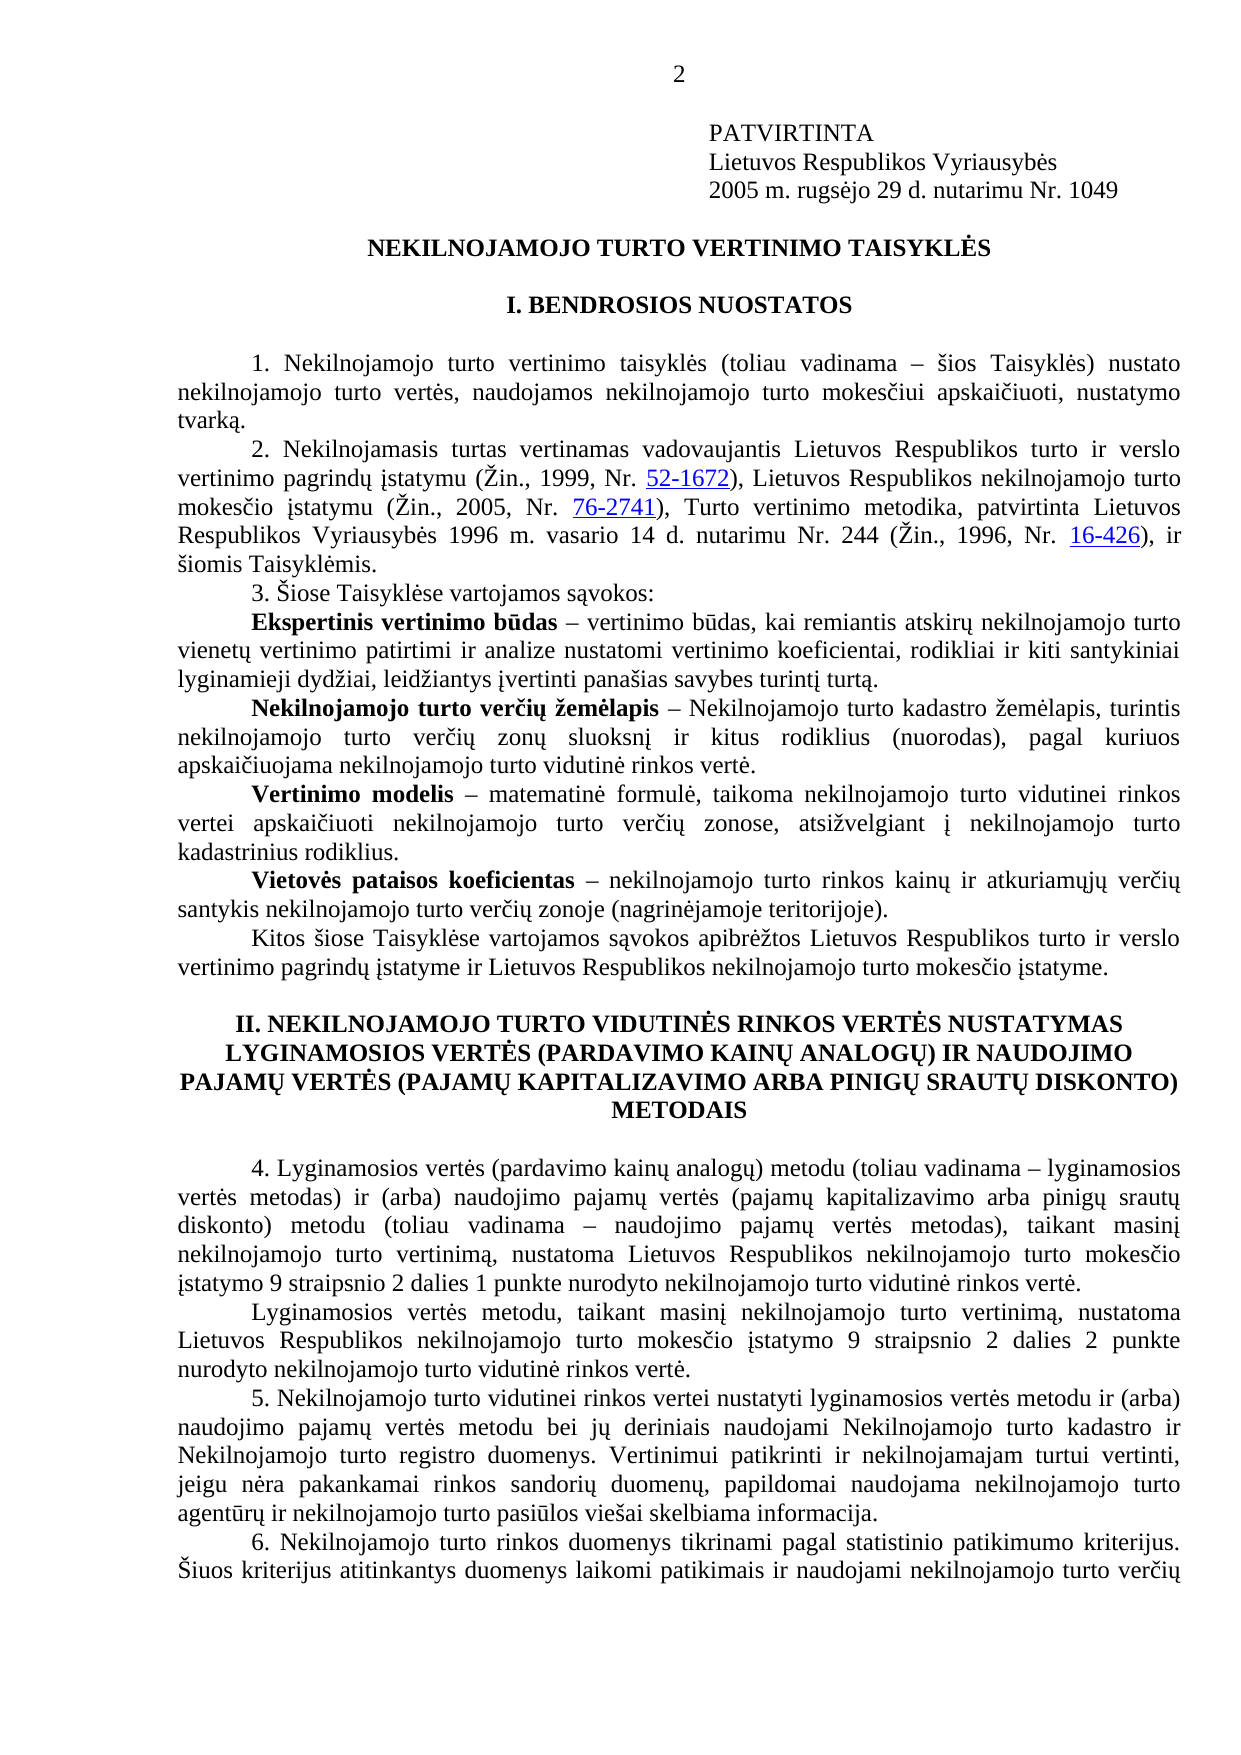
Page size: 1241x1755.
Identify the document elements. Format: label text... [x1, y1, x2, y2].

text NEKILNOJAMOJO TURTO VERTINIMO TAISYKLĖS [177, 233, 1181, 262]
text 5. Nekilnojamojo turto vidutinei rinkos vertei nustatyti lyginamosios vertės metodu ir (arba) naudojimo pajamų vertės metodu bei jų deriniais naudojami Nekilnojamojo turto kadastro ir Nekilnojamojo turto registro duomenys. Vertinimui patikrinti ir nekilnojamajam turtui vertinti, jeigu nėra pakankamai rinkos sandorių duomenų, papildomai naudojama nekilnojamojo turto agentūrų ir nekilnojamojo turto pasiūlos viešai skelbiama informacija. [177, 1383, 1181, 1527]
text Lyginamosios vertės metodu, taikant masinį nekilnojamojo turto vertinimą, nustatoma Lietuvos Respublikos nekilnojamojo turto mokesčio įstatymo 9 straipsnio 2 dalies 2 punkte nurodyto nekilnojamojo turto vidutinė rinkos vertė. [177, 1297, 1181, 1383]
text PATVIRTINTA [709, 118, 1181, 147]
text 1. Nekilnojamojo turto vertinimo taisyklės (toliau vadinama – šios Taisyklės) nustato nekilnojamojo turto vertės, naudojamos nekilnojamojo turto mokesčiui apskaičiuoti, nustatymo tvarką. [177, 348, 1181, 434]
text II. NEKILNOJAMOJO TURTO VIDUTINĖS RINKOS VERTĖS NUSTATYMAS LYGINAMOSIOS VERTĖS (PARDAVIMO KAINŲ ANALOGŲ) IR NAUDOJIMO PAJAMŲ VERTĖS (PAJAMŲ KAPITALIZAVIMO ARBA PINIGŲ SRAUTŲ DISKONTO) METODAIS [177, 1009, 1181, 1124]
text 4. Lyginamosios vertės (pardavimo kainų analogų) metodu (toliau vadinama – lyginamosios vertės metodas) ir (arba) naudojimo pajamų vertės (pajamų kapitalizavimo arba pinigų srautų diskonto) metodu (toliau vadinama – naudojimo pajamų vertės metodas), taikant masinį nekilnojamojo turto vertinimą, nustatoma Lietuvos Respublikos nekilnojamojo turto mokesčio įstatymo 9 straipsnio 2 dalies 1 punkte nurodyto nekilnojamojo turto vidutinė rinkos vertė. [177, 1153, 1181, 1297]
text Kitos šiose Taisyklėse vartojamos sąvokos apibrėžtos Lietuvos Respublikos turto ir verslo vertinimo pagrindų įstatyme ir Lietuvos Respublikos nekilnojamojo turto mokesčio įstatyme. [177, 923, 1181, 981]
text I. BENDROSIOS NUOSTATOS [177, 291, 1181, 319]
text 3. Šiose Taisyklėse vartojamos sąvokos: [177, 578, 1181, 607]
text 6. Nekilnojamojo turto rinkos duomenys tikrinami pagal statistinio patikimumo kriterijus. Šiuos kriterijus atitinkantys duomenys laikomi patikimais ir naudojami nekilnojamojo turto verčių [177, 1527, 1181, 1584]
text 2005 m. rugsėjo 29 d. nutarimu Nr. 1049 [177, 176, 1181, 204]
text Ekspertinis vertinimo būdas – vertinimo būdas, kai remiantis atskirų nekilnojamojo turto vienetų vertinimo patirtimi ir analize nustatomi vertinimo koeficientai, rodikliai ir kiti santykiniai lyginamieji dydžiai, leidžiantys įvertinti panašias savybes turintį turtą. [177, 607, 1181, 693]
text 2. Nekilnojamasis turtas vertinamas vadovaujantis Lietuvos Respublikos turto ir verslo vertinimo pagrindų įstatymu (Žin., 1999, Nr. 52-1672), Lietuvos Respublikos nekilnojamojo turto mokesčio įstatymu (Žin., 2005, Nr. 76-2741), Turto vertinimo metodika, patvirtinta Lietuvos Respublikos Vyriausybės 1996 m. vasario 14 d. nutarimu Nr. 244 (Žin., 1996, Nr. 16-426), ir šiomis Taisyklėmis. [177, 434, 1181, 578]
text Vertinimo modelis – matematinė formulė, taikoma nekilnojamojo turto vidutinei rinkos vertei apskaičiuoti nekilnojamojo turto verčių zonose, atsižvelgiant į nekilnojamojo turto kadastrinius rodiklius. [177, 779, 1181, 866]
text Vietovės pataisos koeficientas – nekilnojamojo turto rinkos kainų ir atkuriamųjų verčių santykis nekilnojamojo turto verčių zonoje (nagrinėjamoje teritorijoje). [177, 866, 1181, 923]
text Nekilnojamojo turto verčių žemėlapis – Nekilnojamojo turto kadastro žemėlapis, turintis nekilnojamojo turto verčių zonų sluoksnį ir kitus rodiklius (nuorodas), pagal kuriuos apskaičiuojama nekilnojamojo turto vidutinė rinkos vertė. [177, 693, 1181, 779]
text Lietuvos Respublikos Vyriausybės [177, 147, 1181, 176]
